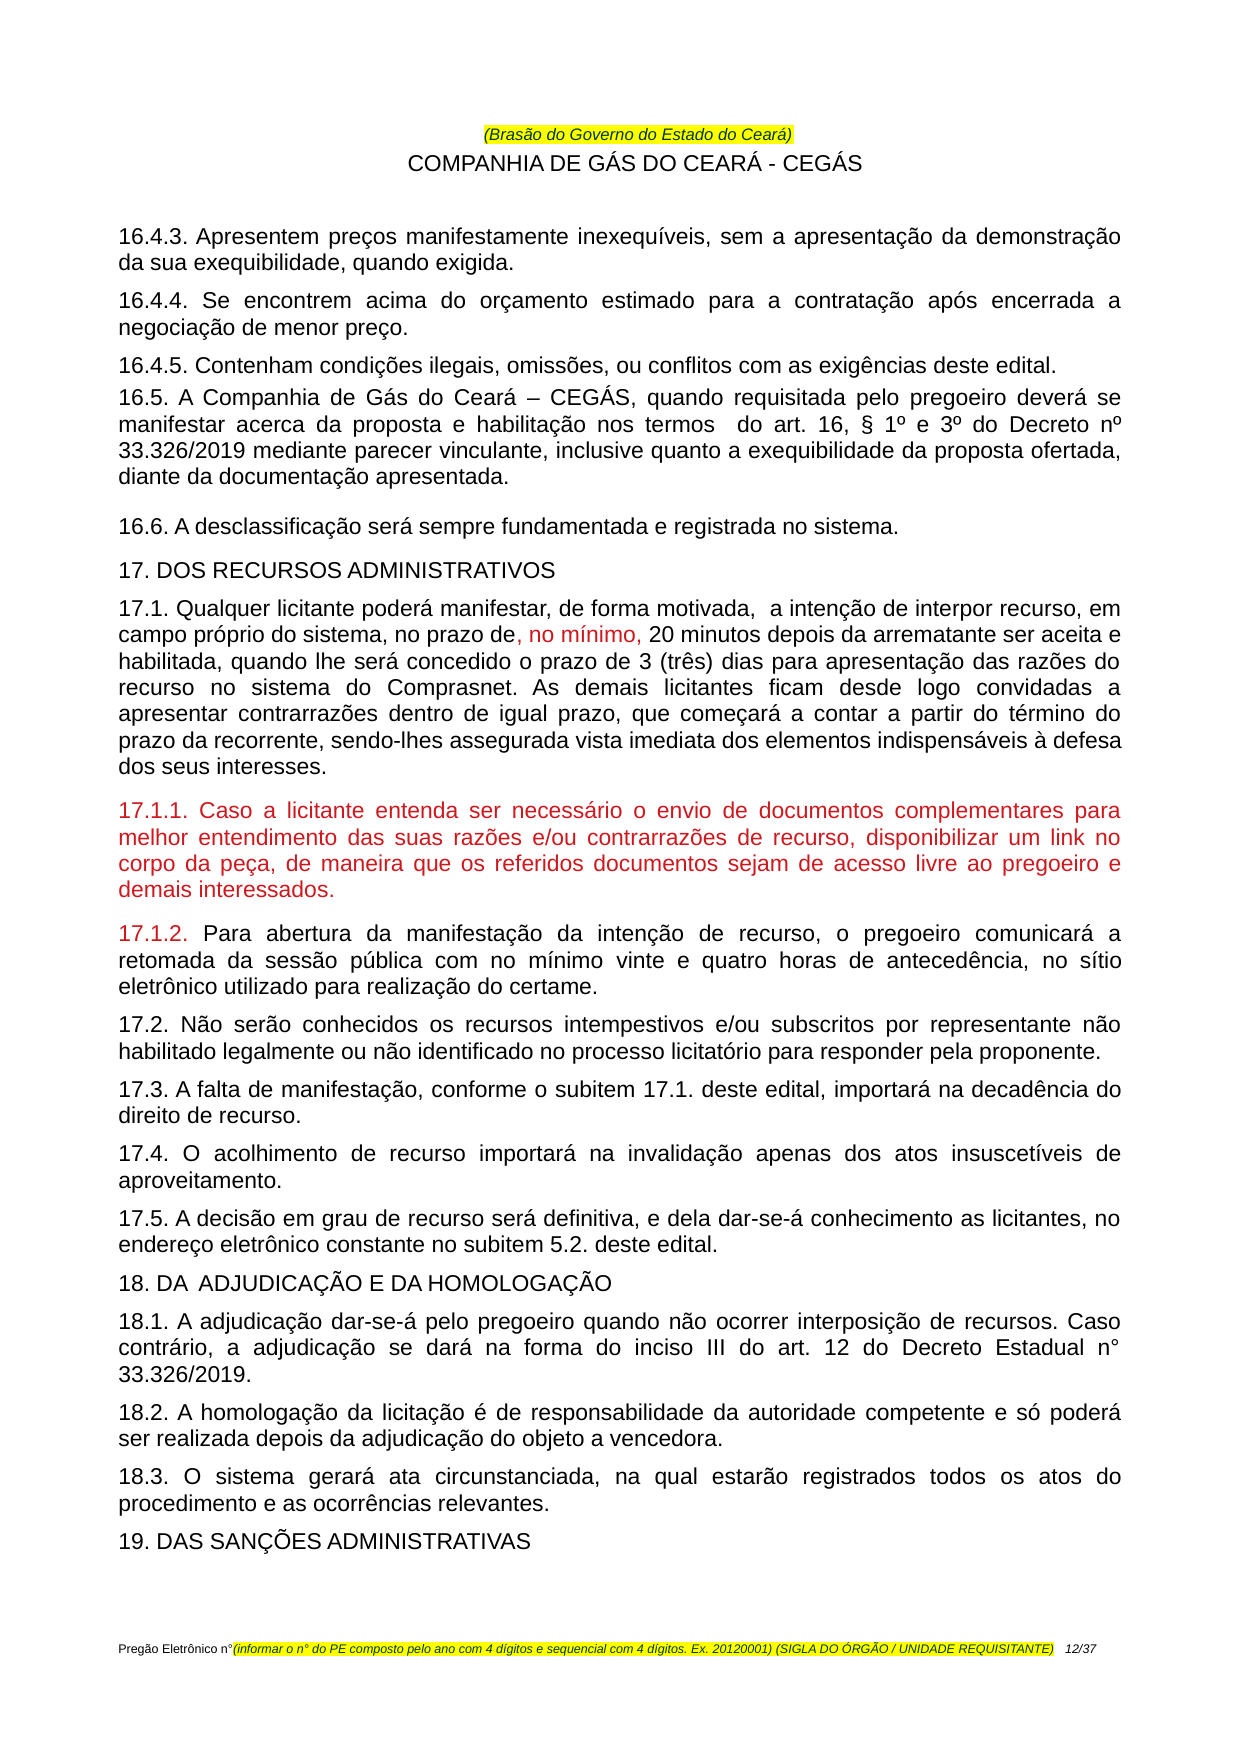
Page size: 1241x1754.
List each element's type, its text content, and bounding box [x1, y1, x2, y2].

text 16.5. A Companhia de Gás do Ceará – CEGÁS, quando requisitada pelo pregoeiro deverá se manifestar acerca da proposta e habilitação nos termos do art. 16, § 1º e 3º do Decreto nº 33.326/2019 mediante parecer vinculante, inclusive quanto a exequibilidade da proposta ofertada, diante da documentação apresentada. [118, 384, 1122, 490]
text 19. DAS SANÇÕES ADMINISTRATIVAS [118, 1528, 1122, 1554]
text 18.1. A adjudicação dar-se-á pelo pregoeiro quando não ocorrer interposição de recursos. Caso contrário, a adjudicação se dará na forma do inciso III do art. 12 do Decreto Estadual n° 33.326/2019. [118, 1308, 1122, 1387]
text 18. DA ADJUDICAÇÃO E DA HOMOLOGAÇÃO [118, 1269, 1122, 1296]
text 17.3. A falta de manifestação, conforme o subitem 17.1. deste edital, importará na decadência do direito de recurso. [118, 1076, 1122, 1128]
text 17. DOS RECURSOS ADMINISTRATIVOS [118, 557, 1122, 583]
text 16.6. A desclassificação será sempre fundamentada e registrada no sistema. [118, 513, 1122, 539]
text 16.4.4. Se encontrem acima do orçamento estimado para a contratação após encerrada a negociação de menor preço. [118, 287, 1122, 340]
text 17.4. O acolhimento de recurso importará na invalidação apenas dos atos insuscetíveis de aproveitamento. [118, 1140, 1122, 1193]
text 16.4.5. Contenham condições ilegais, omissões, ou conflitos com as exigências deste edital. [118, 352, 1122, 378]
text 17.5. A decisão em grau de recurso será definitiva, e dela dar-se-á conhecimento as licitantes, no endereço eletrônico constante no subitem 5.2. deste edital. [118, 1205, 1122, 1258]
text 17.1. Qualquer licitante poderá manifestar, de forma motivada, a intenção de interpor recurso, em campo próprio do sistema, no prazo de, no mínimo, 20 minutos depois da arrematante ser aceita e habilitada, quando lhe será concedido o prazo de 3 (três) dias para apresentação das razões do recurso no sistema do Comprasnet. As demais licitantes ficam desde logo convidadas a apresentar contrarrazões dentro de igual prazo, que começará a contar a partir do término do prazo da recorrente, sendo-lhes assegurada vista imediata dos elementos indispensáveis à defesa dos seus interesses. [118, 595, 1122, 779]
text 16.4.3. Apresentem preços manifestamente inexequíveis, sem a apresentação da demonstração da sua exequibilidade, quando exigida. [118, 223, 1122, 276]
text 18.2. A homologação da licitação é de responsabilidade da autoridade competente e só poderá ser realizada depois da adjudicação do objeto a vencedora. [118, 1399, 1122, 1451]
text 17.1.1. Caso a licitante entenda ser necessário o envio de documentos complementares para melhor entendimento das suas razões e/ou contrarrazões de recurso, disponibilizar um link no corpo da peça, de maneira que os referidos documentos sejam de acesso livre ao pregoeiro e demais interessados. [118, 797, 1122, 903]
text 17.1.2. Para abertura da manifestação da intenção de recurso, o pregoeiro comunicará a retomada da sessão pública com no mínimo vinte e quatro horas de antecedência, no sítio eletrônico utilizado para realização do certame. [118, 920, 1122, 999]
text 18.3. O sistema gerará ata circunstanciada, na qual estarão registrados todos os atos do procedimento e as ocorrências relevantes. [118, 1463, 1122, 1516]
text 17.2. Não serão conhecidos os recursos intempestivos e/ou subscritos por representante não habilitado legalmente ou não identificado no processo licitatório para responder pela proponente. [118, 1011, 1122, 1064]
